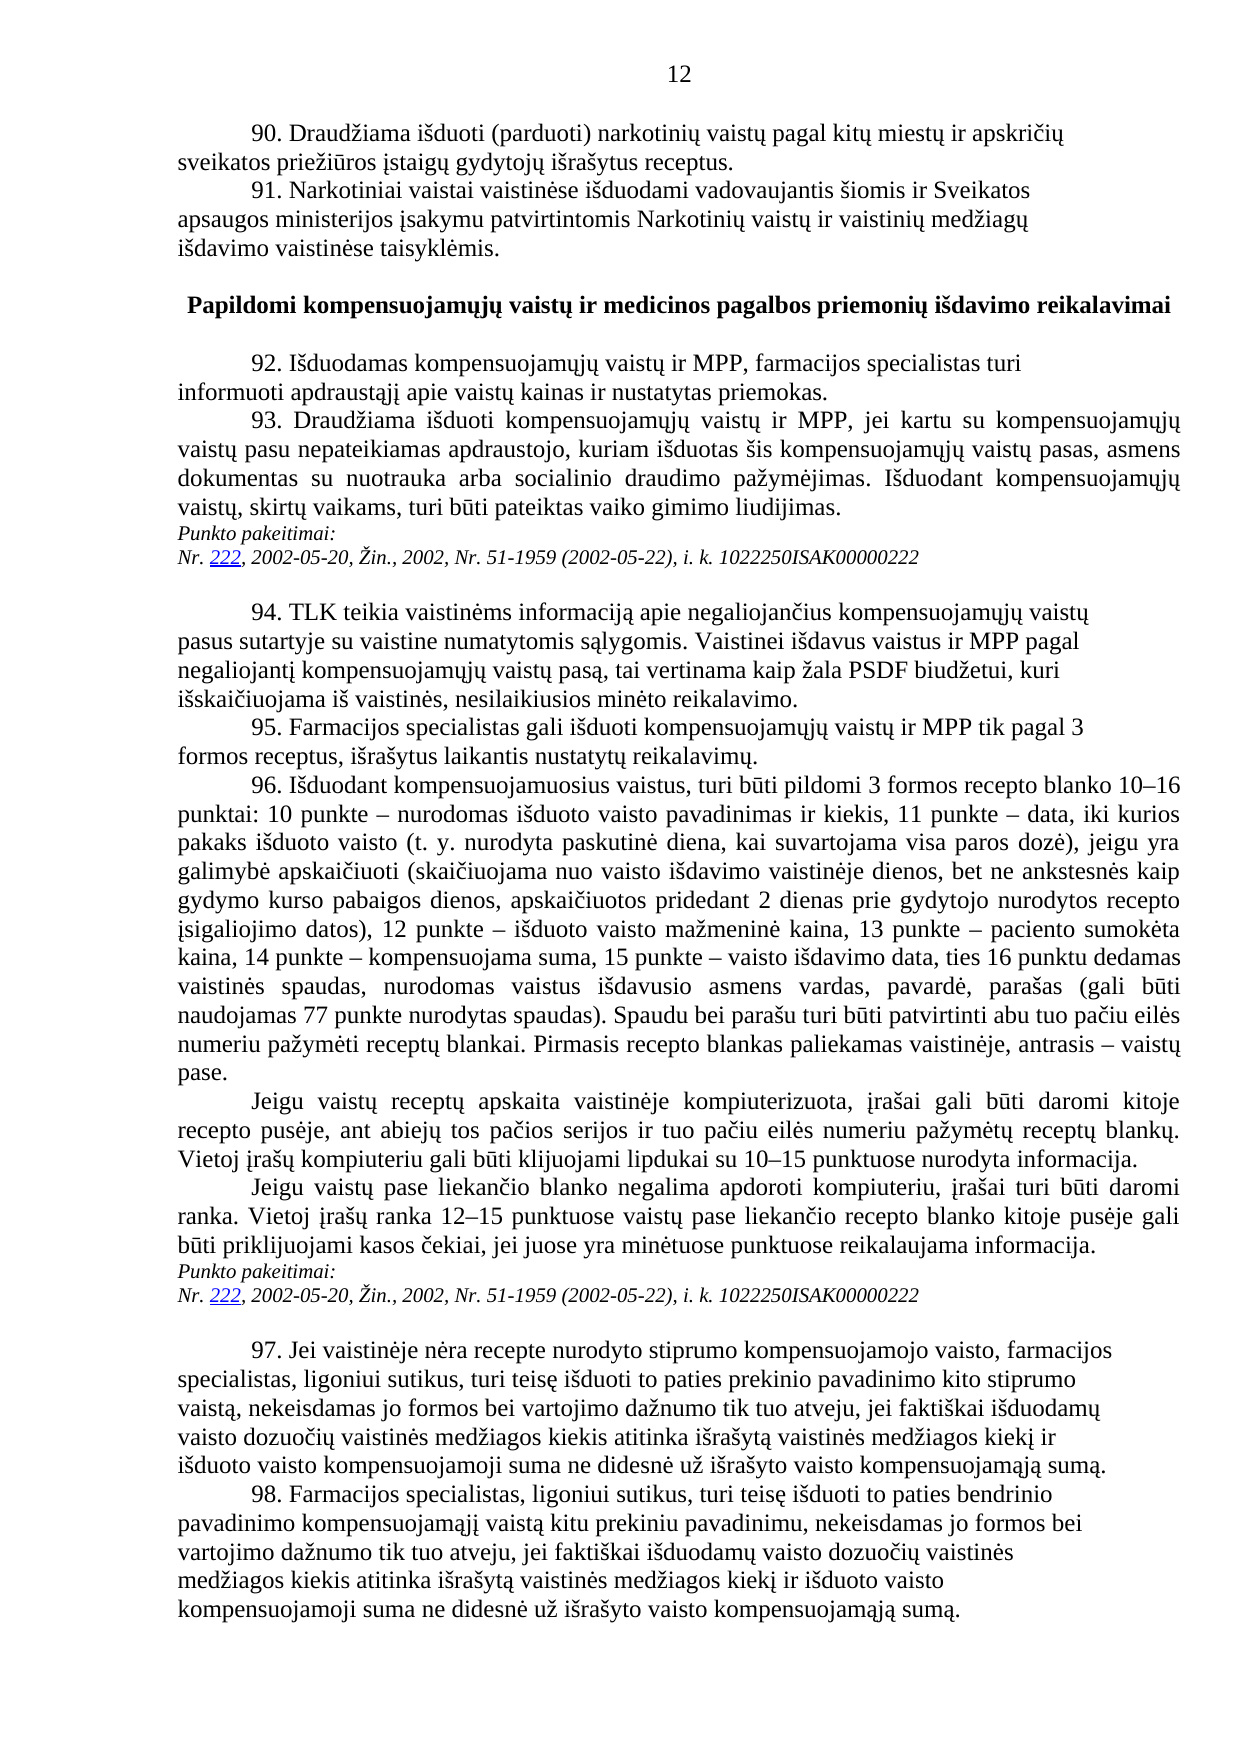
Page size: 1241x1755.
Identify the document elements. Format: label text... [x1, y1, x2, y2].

text Punkto pakeitimai: [177, 1259, 1181, 1283]
text 96. Išduodant kompensuojamuosius vaistus, turi būti pildomi 3 formos recepto blanko 10–16 punktai: 10 punkte – nurodomas išduoto vaisto pavadinimas ir kiekis, 11 punkte – data, iki kurios pakaks išduoto vaisto (t. y. nurodyta paskutinė diena, kai suvartojama visa paros dozė), jeigu yra galimybė apskaičiuoti (skaičiuojama nuo vaisto išdavimo vaistinėje dienos, bet ne ankstesnės kaip gydymo kurso pabaigos dienos, apskaičiuotos pridedant 2 dienas prie gydytojo nurodytos recepto įsigaliojimo datos), 12 punkte – išduoto vaisto mažmeninė kaina, 13 punkte – paciento sumokėta kaina, 14 punkte – kompensuojama suma, 15 punkte – vaisto išdavimo data, ties 16 punktu dedamas vaistinės spaudas, nurodomas vaistus išdavusio asmens vardas, pavardė, parašas (gali būti naudojamas 77 punkte nurodytas spaudas). Spaudu bei parašu turi būti patvirtinti abu tuo pačiu eilės numeriu pažymėti receptų blankai. Pirmasis recepto blankas paliekamas vaistinėje, antrasis – vaistų pase. [177, 770, 1181, 1086]
text Jeigu vaistų receptų apskaita vaistinėje kompiuterizuota, įrašai gali būti daromi kitoje recepto pusėje, ant abiejų tos pačios serijos ir tuo pačiu eilės numeriu pažymėtų receptų blankų. Vietoj įrašų kompiuteriu gali būti klijuojami lipdukai su 10–15 punktuose nurodyta informacija. [177, 1086, 1181, 1172]
text Nr. 222, 2002-05-20, Žin., 2002, Nr. 51-1959 (2002-05-22), i. k. 1022250ISAK00000222 [177, 545, 1181, 569]
text 92. Išduodamas kompensuojamųjų vaistų ir MPP, farmacijos specialistas turi informuoti apdraustąjį apie vaistų kainas ir nustatytas priemokas. [177, 348, 1122, 406]
text Punkto pakeitimai: [177, 521, 1181, 545]
text 93. Draudžiama išduoti kompensuojamųjų vaistų ir MPP, jei kartu su kompensuojamųjų vaistų pasu nepateikiamas apdraustojo, kuriam išduotas šis kompensuojamųjų vaistų pasas, asmens dokumentas su nuotrauka arba socialinio draudimo pažymėjimas. Išduodant kompensuojamųjų vaistų, skirtų vaikams, turi būti pateiktas vaiko gimimo liudijimas. [177, 406, 1181, 521]
text Nr. 222, 2002-05-20, Žin., 2002, Nr. 51-1959 (2002-05-22), i. k. 1022250ISAK00000222 [177, 1283, 1181, 1307]
text 97. Jei vaistinėje nėra recepte nurodyto stiprumo kompensuojamojo vaisto, farmacijos specialistas, ligoniui sutikus, turi teisę išduoti to paties prekinio pavadinimo kito stiprumo vaistą, nekeisdamas jo formos bei vartojimo dažnumo tik tuo atveju, jei faktiškai išduodamų vaisto dozuočių vaistinės medžiagos kiekis atitinka išrašytą vaistinės medžiagos kiekį ir išduoto vaisto kompensuojamoji suma ne didesnė už išrašyto vaisto kompensuojamąją sumą. [177, 1336, 1122, 1479]
text 95. Farmacijos specialistas gali išduoti kompensuojamųjų vaistų ir MPP tik pagal 3 formos receptus, išrašytus laikantis nustatytų reikalavimų. [177, 712, 1122, 770]
text 94. TLK teikia vaistinėms informaciją apie negaliojančius kompensuojamųjų vaistų pasus sutartyje su vaistine numatytomis sąlygomis. Vaistinei išdavus vaistus ir MPP pagal negaliojantį kompensuojamųjų vaistų pasą, tai vertinama kaip žala PSDF biudžetui, kuri išskaičiuojama iš vaistinės, nesilaikiusios minėto reikalavimo. [177, 597, 1122, 712]
text 98. Farmacijos specialistas, ligoniui sutikus, turi teisę išduoti to paties bendrinio pavadinimo kompensuojamąjį vaistą kitu prekiniu pavadinimu, nekeisdamas jo formos bei vartojimo dažnumo tik tuo atveju, jei faktiškai išduodamų vaisto dozuočių vaistinės medžiagos kiekis atitinka išrašytą vaistinės medžiagos kiekį ir išduoto vaisto kompensuojamoji suma ne didesnė už išrašyto vaisto kompensuojamąją sumą. [177, 1479, 1122, 1623]
text Papildomi kompensuojamųjų vaistų ir medicinos pagalbos priemonių išdavimo reikalavimai [177, 291, 1181, 319]
text 90. Draudžiama išduoti (parduoti) narkotinių vaistų pagal kitų miestų ir apskričių sveikatos priežiūros įstaigų gydytojų išrašytus receptus. [177, 118, 1122, 176]
text 91. Narkotiniai vaistai vaistinėse išduodami vadovaujantis šiomis ir Sveikatos apsaugos ministerijos įsakymu patvirtintomis Narkotinių vaistų ir vaistinių medžiagų išdavimo vaistinėse taisyklėmis. [177, 176, 1122, 262]
text Jeigu vaistų pase liekančio blanko negalima apdoroti kompiuteriu, įrašai turi būti daromi ranka. Vietoj įrašų ranka 12–15 punktuose vaistų pase liekančio recepto blanko kitoje pusėje gali būti priklijuojami kasos čekiai, jei juose yra minėtuose punktuose reikalaujama informacija. [177, 1172, 1181, 1259]
